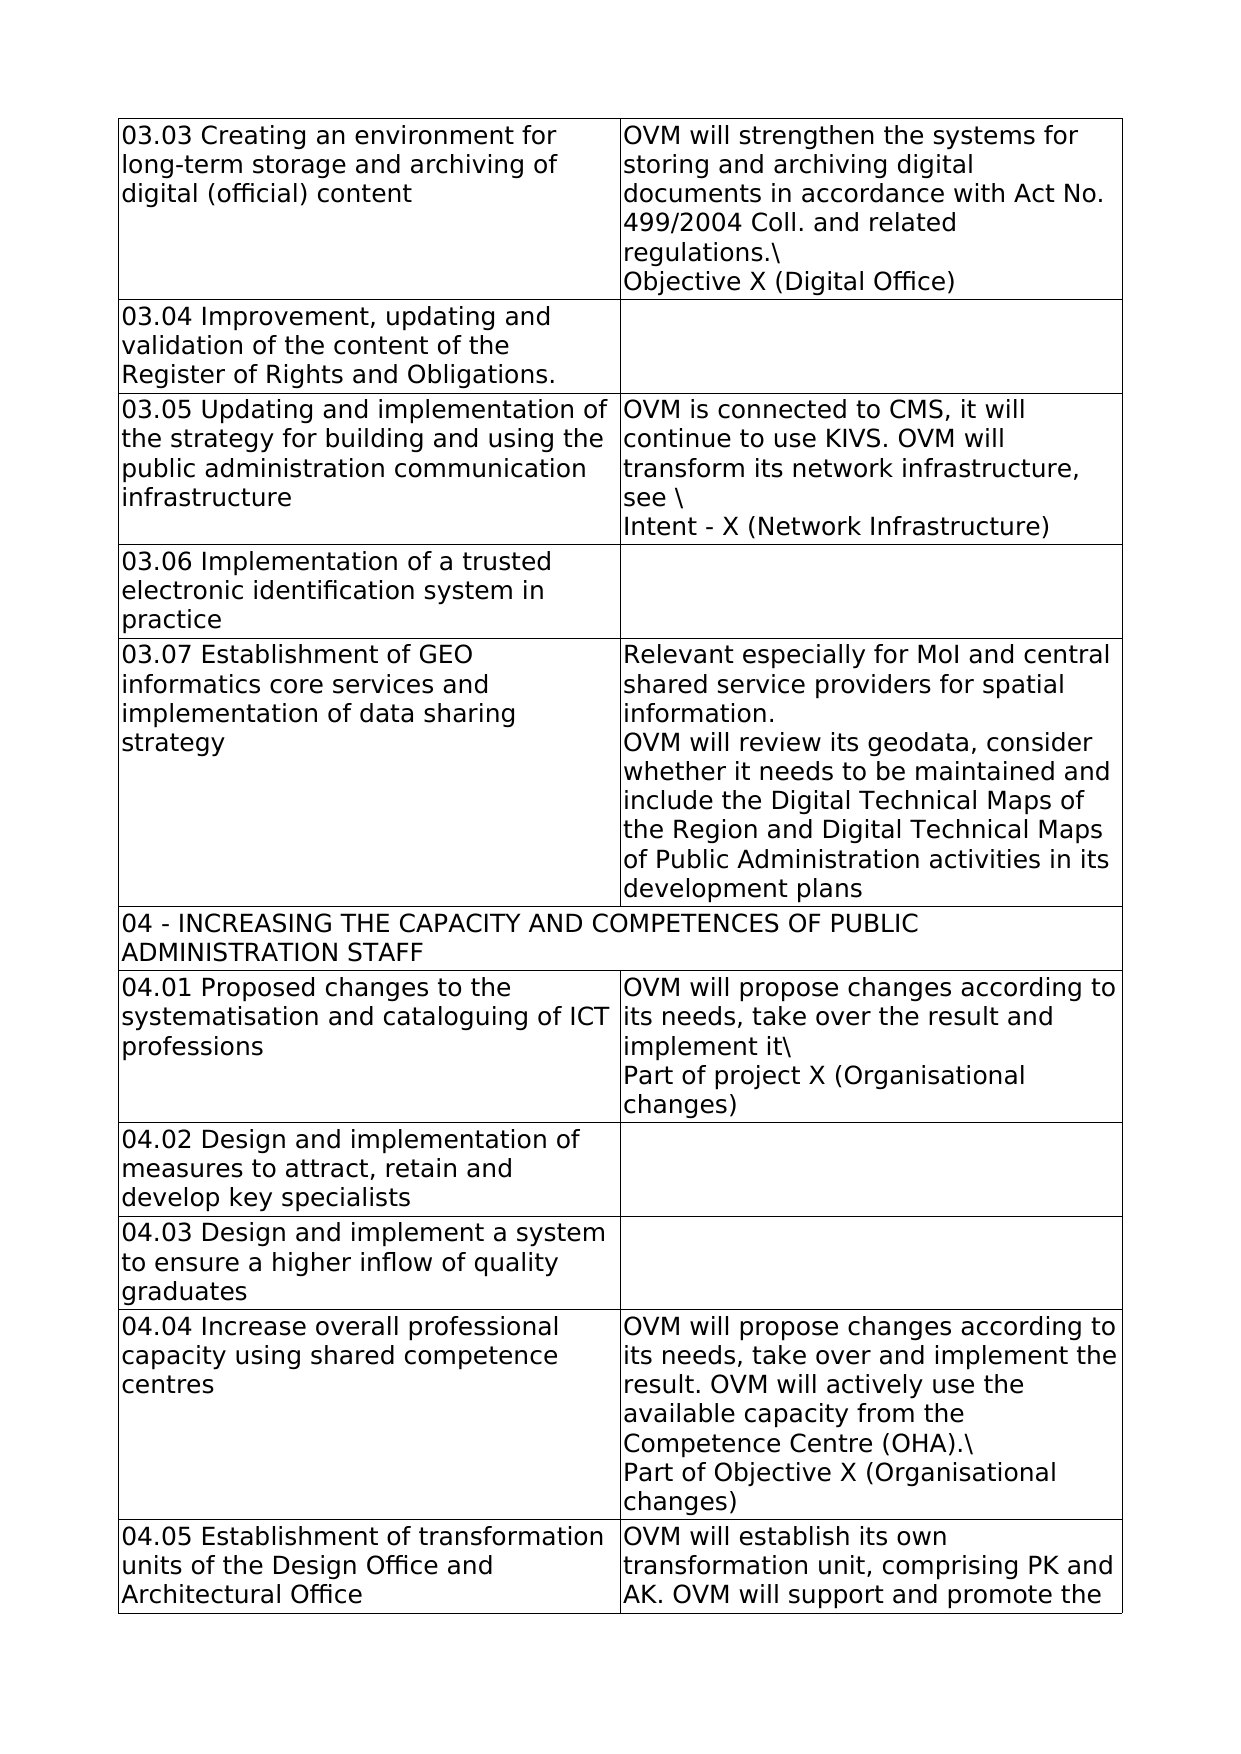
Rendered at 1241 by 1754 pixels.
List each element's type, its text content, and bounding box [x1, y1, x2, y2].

table_cell 03.04 Improvement, updating and validation of the content of the Register of Rights and Obligations. [119, 300, 620, 392]
table_cell 03.03 Creating an environment for long-term storage and archiving of digital (official) content [119, 119, 620, 299]
table_cell OVM will propose changes according to its needs, take over the result and implement it\ Part of project X (Organisational changes) [621, 971, 1122, 1122]
table_cell OVM will establish its own transformation unit, comprising PK and AK. OVM will support and promote the [621, 1520, 1122, 1613]
table_cell 04.02 Design and implementation of measures to attract, retain and develop key specialists [119, 1123, 620, 1216]
table_cell OVM will propose changes according to its needs, take over and implement the result. OVM will actively use the available capacity from the Competence Centre (OHA).\ Part of Objective X (Organisational changes) [621, 1310, 1122, 1519]
table_cell 04 - INCREASING THE CAPACITY AND COMPETENCES OF PUBLIC ADMINISTRATION STAFF [119, 907, 1122, 970]
table_cell [621, 300, 1122, 392]
table_cell [621, 1123, 1122, 1216]
table_cell 04.03 Design and implement a system to ensure a higher inflow of quality graduates [119, 1217, 620, 1309]
table_cell 04.05 Establishment of transformation units of the Design Office and Architectural Office [119, 1520, 620, 1613]
table_cell 04.04 Increase overall professional capacity using shared competence centres [119, 1310, 620, 1519]
table_cell [621, 545, 1122, 638]
table_cell [621, 1217, 1122, 1309]
table_cell OVM is connected to CMS, it will continue to use KIVS. OVM will transform its network infrastructure, see \ Intent - X (Network Infrastructure) [621, 394, 1122, 544]
table_cell 03.07 Establishment of GEO informatics core services and implementation of data sharing strategy [119, 639, 620, 906]
table_cell 03.05 Updating and implementation of the strategy for building and using the public administration communication infrastructure [119, 394, 620, 544]
table_cell Relevant especially for MoI and central shared service providers for spatial information. OVM will review its geodata, consider whether it needs to be maintained and include the Digital Technical Maps of the Region and Digital Technical Maps of Public Administration activities in its development plans [621, 639, 1122, 906]
table_cell 04.01 Proposed changes to the systematisation and cataloguing of ICT professions [119, 971, 620, 1122]
table_cell 03.06 Implementation of a trusted electronic identification system in practice [119, 545, 620, 638]
table_cell OVM will strengthen the systems for storing and archiving digital documents in accordance with Act No. 499/2004 Coll. and related regulations.\ Objective X (Digital Office) [621, 119, 1122, 299]
